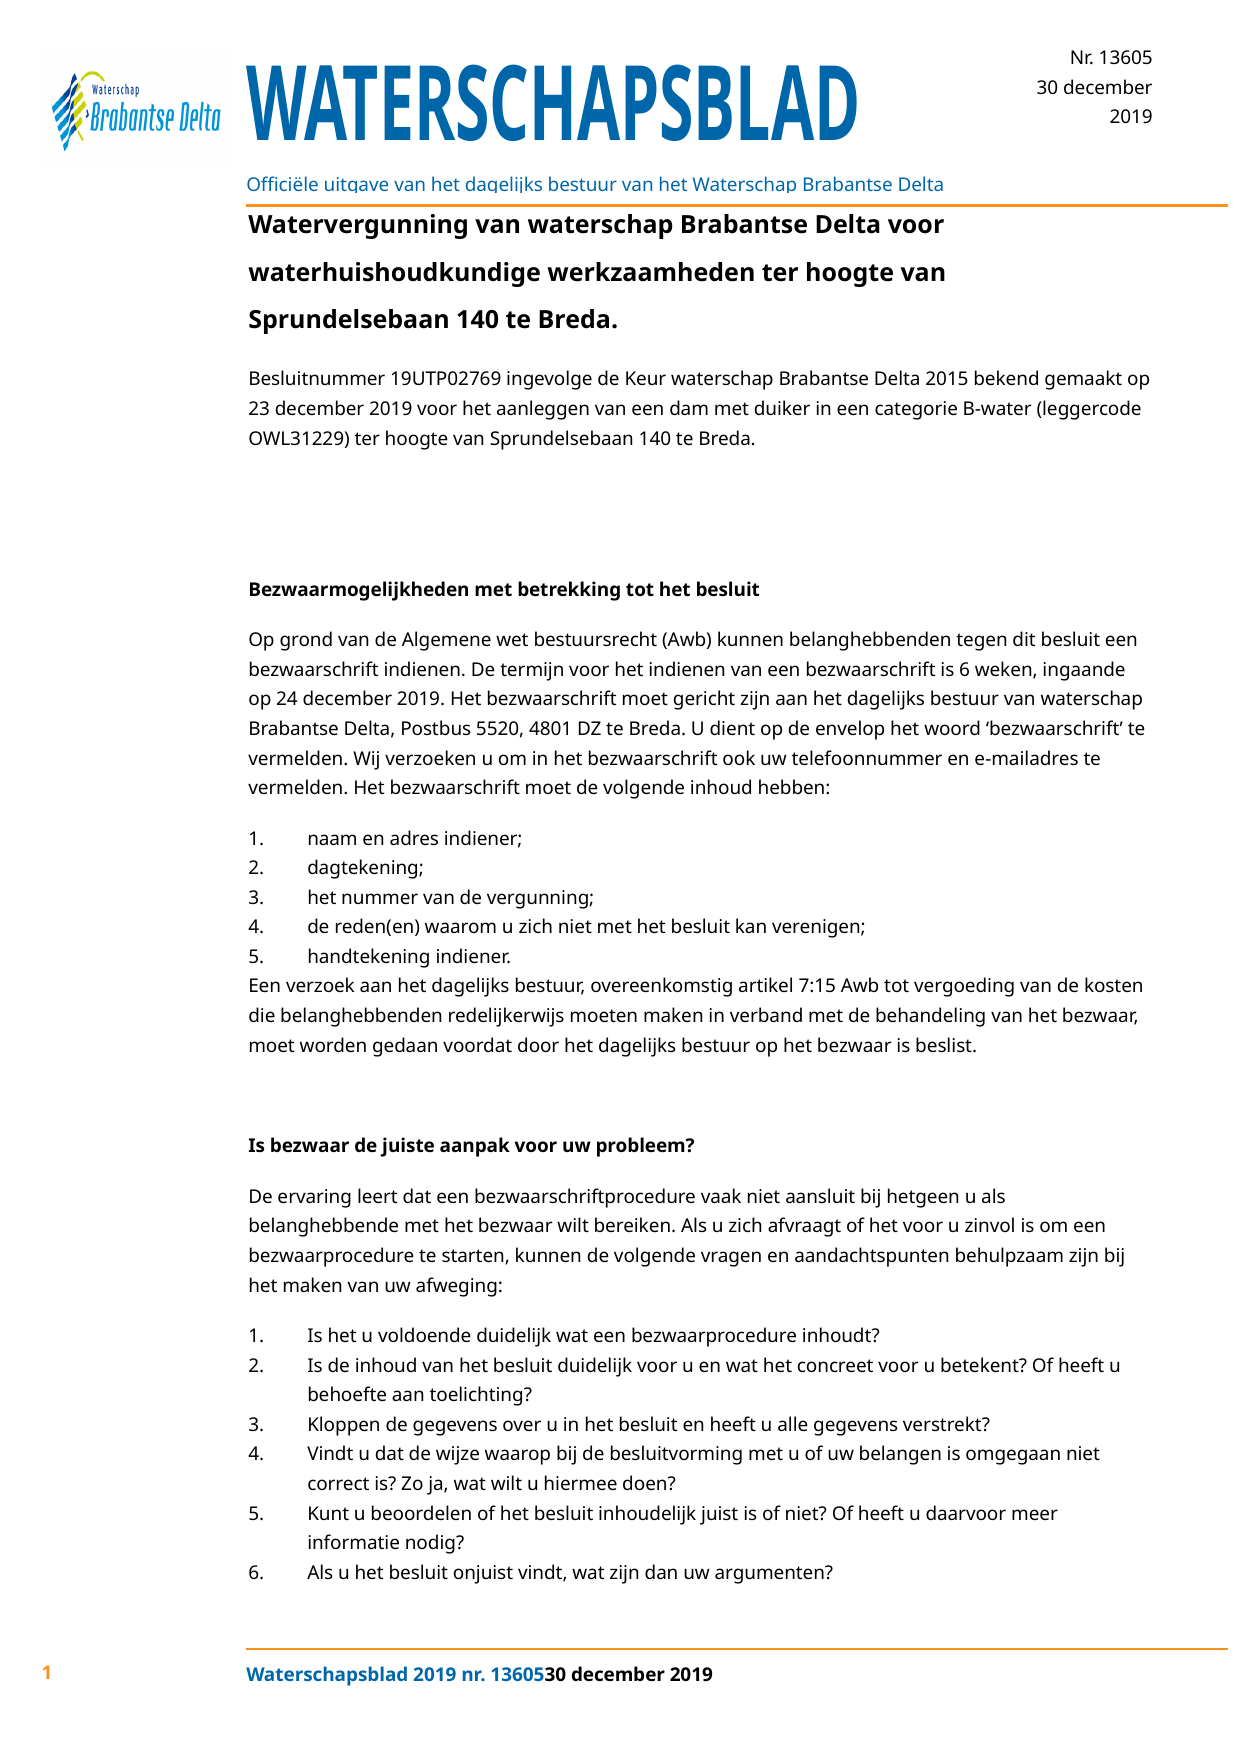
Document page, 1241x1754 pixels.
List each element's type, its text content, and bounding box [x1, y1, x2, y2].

text Bezwaarmogelijkheden met betrekking tot het besluit [248, 576, 1152, 602]
list Kunt u beoordelen of het besluit inhoudelijk juist is of niet? Of heeft u daarvoor meer informatie nodig? [248, 1500, 1152, 1555]
list Kloppen de gegevens over u in het besluit en heeft u alle gegevens verstrekt? [248, 1411, 1152, 1437]
list de reden(en) waarom u zich niet met het besluit kan verenigen; [248, 913, 1152, 939]
text Een verzoek aan het dagelijks bestuur, overeenkomstig artikel 7:15 Awb tot vergoeding van de kosten die belanghebbenden redelijkerwijs moeten maken in verband met de behandeling van het bezwaar, moet worden gedaan voordat door het dagelijks bestuur op het bezwaar is beslist. [248, 973, 1152, 1057]
list Als u het besluit onjuist vindt, wat zijn dan uw argumenten? [248, 1559, 1152, 1584]
text Is bezwaar de juiste aanpak voor uw probleem? [248, 1133, 1152, 1158]
list Is het u voldoende duidelijk wat een bezwaarprocedure inhoudt? [248, 1322, 1152, 1348]
picture [41, 47, 231, 172]
list naam en adres indiener; [248, 825, 1152, 850]
text Watervergunning van waterschap Brabantse Delta voor waterhuishoudkundige werkzaamheden ter hoogte van Sprundelsebaan 140 te Breda. [248, 207, 1152, 336]
list het nummer van de vergunning; [248, 884, 1152, 909]
text Op grond van de Algemene wet bestuursrecht (Awb) kunnen belanghebbenden tegen dit besluit een bezwaarschrift indienen. De termijn voor het indienen van een bezwaarschrift is 6 weken, ingaande op 24 december 2019. Het bezwaarschrift moet gericht zijn aan het dagelijks bestuur van waterschap Brabantse Delta, Postbus 5520, 4801 DZ te Breda. U dient op de envelop het woord ‘bezwaarschrift’ te vermelden. Wij verzoeken u om in het bezwaarschrift ook uw telefoonnummer en e‑mailadres te vermelden. Het bezwaarschrift moet de volgende inhoud hebben: [248, 626, 1152, 800]
list handtekening indiener. [248, 943, 1152, 969]
text De ervaring leert dat een bezwaarschriftprocedure vaak niet aansluit bij hetgeen u als belanghebbende met het bezwaar wilt bereiken. Als u zich afvraagt of het voor u zinvol is om een bezwaarprocedure te starten, kunnen de volgende vragen en aandachtspunten behulpzaam zijn bij het maken van uw afweging: [248, 1183, 1152, 1297]
list Is de inhoud van het besluit duidelijk voor u en wat het concreet voor u betekent? Of heeft u behoefte aan toelichting? [248, 1352, 1152, 1407]
list dagtekening; [248, 854, 1152, 880]
text Besluitnummer 19UTP02769 ingevolge de Keur waterschap Brabantse Delta 2015 bekend gemaakt op 23 december 2019 voor het aanleggen van een dam met duiker in een categorie B-water (leggercode OWL31229) ter hoogte van Sprundelsebaan 140 te Breda. [248, 366, 1152, 450]
list Vindt u dat de wijze waarop bij de besluitvorming met u of uw belangen is omgegaan niet correct is? Zo ja, wat wilt u hiermee doen? [248, 1441, 1152, 1496]
